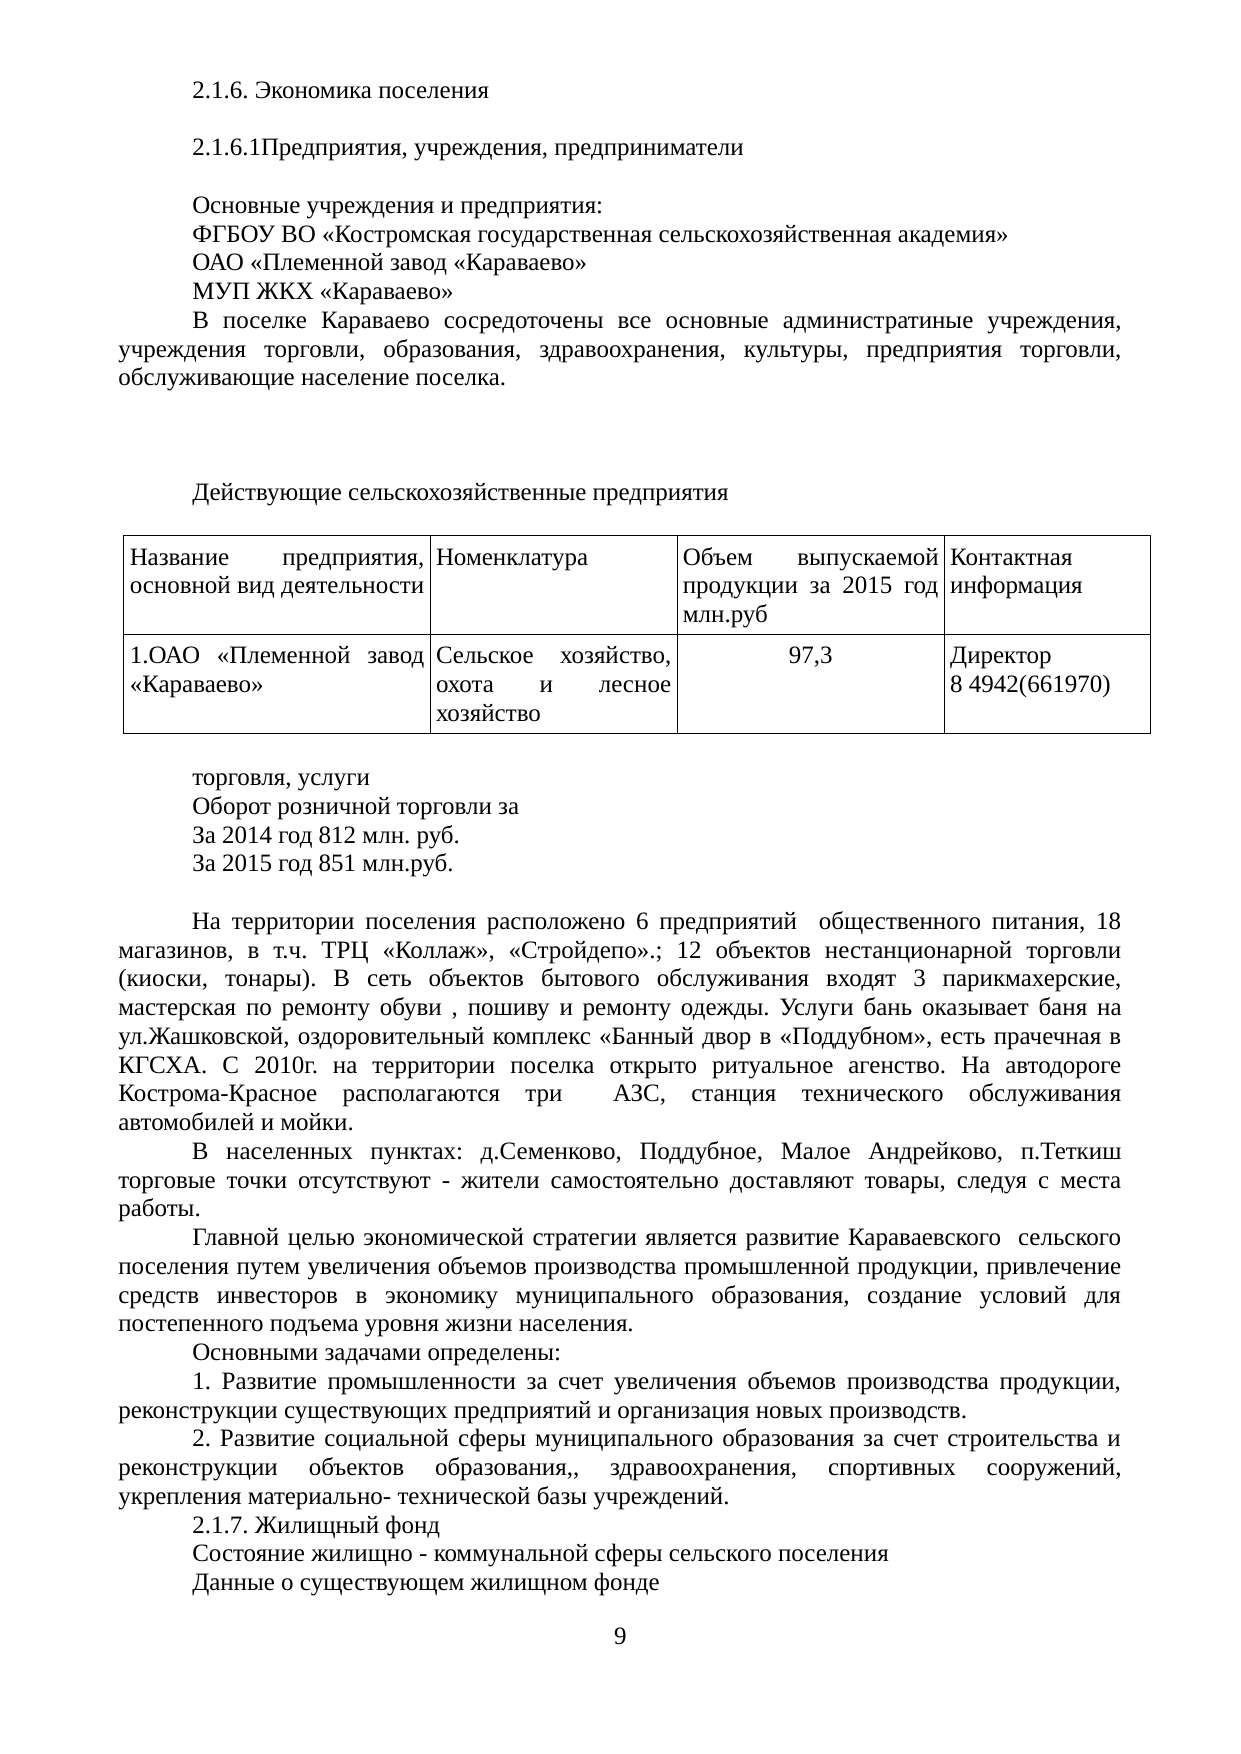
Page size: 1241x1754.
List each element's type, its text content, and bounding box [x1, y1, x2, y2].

table_cell Сельское хозяйство, охота и лесное хозяйство [431, 635, 677, 732]
text 2. Развитие социальной сферы муниципального образования за счет строительства и реконструкции объектов образования,, здравоохранения, спортивных сооружений, укрепления материально- технической базы учреждений. [118, 1423, 1122, 1510]
text В поселке Караваево сосредоточены все основные администратиные учреждения, учреждения торговли, образования, здравоохранения, культуры, предприятия торговли, обслуживающие население поселка. [118, 305, 1122, 391]
table_cell Директор 8 4942(661970) [945, 635, 1150, 732]
text Основными задачами определены: [118, 1337, 1122, 1366]
text Состояние жилищно - коммунальной сферы сельского поселения [118, 1538, 1122, 1567]
text Главной целью экономической стратегии является развитие Караваевского сельского поселения путем увеличения объемов производства промышленной продукции, привлечение средств инвесторов в экономику муниципального образования, создание условий для постепенного подъема уровня жизни населения. [118, 1222, 1122, 1337]
text 2.1.7. Жилищный фонд [118, 1510, 1122, 1538]
text Основные учреждения и предприятия: [118, 190, 1122, 219]
text За 2014 год 812 млн. руб. [118, 820, 1122, 848]
text Данные о существующем жилищном фонде [118, 1567, 1122, 1596]
text ОАО «Племенной завод «Караваево» [118, 247, 1122, 276]
text 1. Развитие промышленности за счет увеличения объемов производства продукции, реконструкции существующих предприятий и организация новых производств. [118, 1366, 1122, 1423]
text Оборот розничной торговли за [118, 791, 1122, 820]
table_header Название предприятия, основной вид деятельности [124, 536, 430, 634]
text Действующие сельскохозяйственные предприятия [118, 477, 1122, 506]
text торговля, услуги [118, 762, 1122, 791]
table_cell 1.ОАО «Племенной завод «Караваево» [124, 635, 430, 732]
table_cell 97,3 [678, 635, 944, 732]
text ФГБОУ ВО «Костромская государственная сельскохозяйственная академия» [118, 219, 1122, 247]
text На территории поселения расположено 6 предприятий общественного питания, 18 магазинов, в т.ч. ТРЦ «Коллаж», «Стройдепо».; 12 объектов нестанционарной торговли (киоски, тонары). В сеть объектов бытового обслуживания входят 3 парикмахерские, мастерская по ремонту обуви , пошиву и ремонту одежды. Услуги бань оказывает баня на ул.Жашковской, оздоровительный комплекс «Банный двор в «Поддубном», есть прачечная в КГСХА. С 2010г. на территории поселка открыто ритуальное агенство. На автодороге Кострома-Красное располагаются три АЗС, станция технического обслуживания автомобилей и мойки. [118, 906, 1122, 1136]
text МУП ЖКХ «Караваево» [118, 276, 1122, 305]
table_header Номенклатура [431, 536, 677, 634]
text 2.1.6.1Предприятия, учреждения, предприниматели [118, 132, 1122, 161]
text За 2015 год 851 млн.руб. [118, 848, 1122, 877]
table_header Объем выпускаемой продукции за 2015 год млн.руб [678, 536, 944, 634]
text 2.1.6. Экономика поселения [118, 75, 1122, 104]
text В населенных пунктах: д.Семенково, Поддубное, Малое Андрейково, п.Теткиш торговые точки отсутствуют - жители самостоятельно доставляют товары, следуя с места работы. [118, 1136, 1122, 1222]
table_header Контактная информация [945, 536, 1150, 634]
